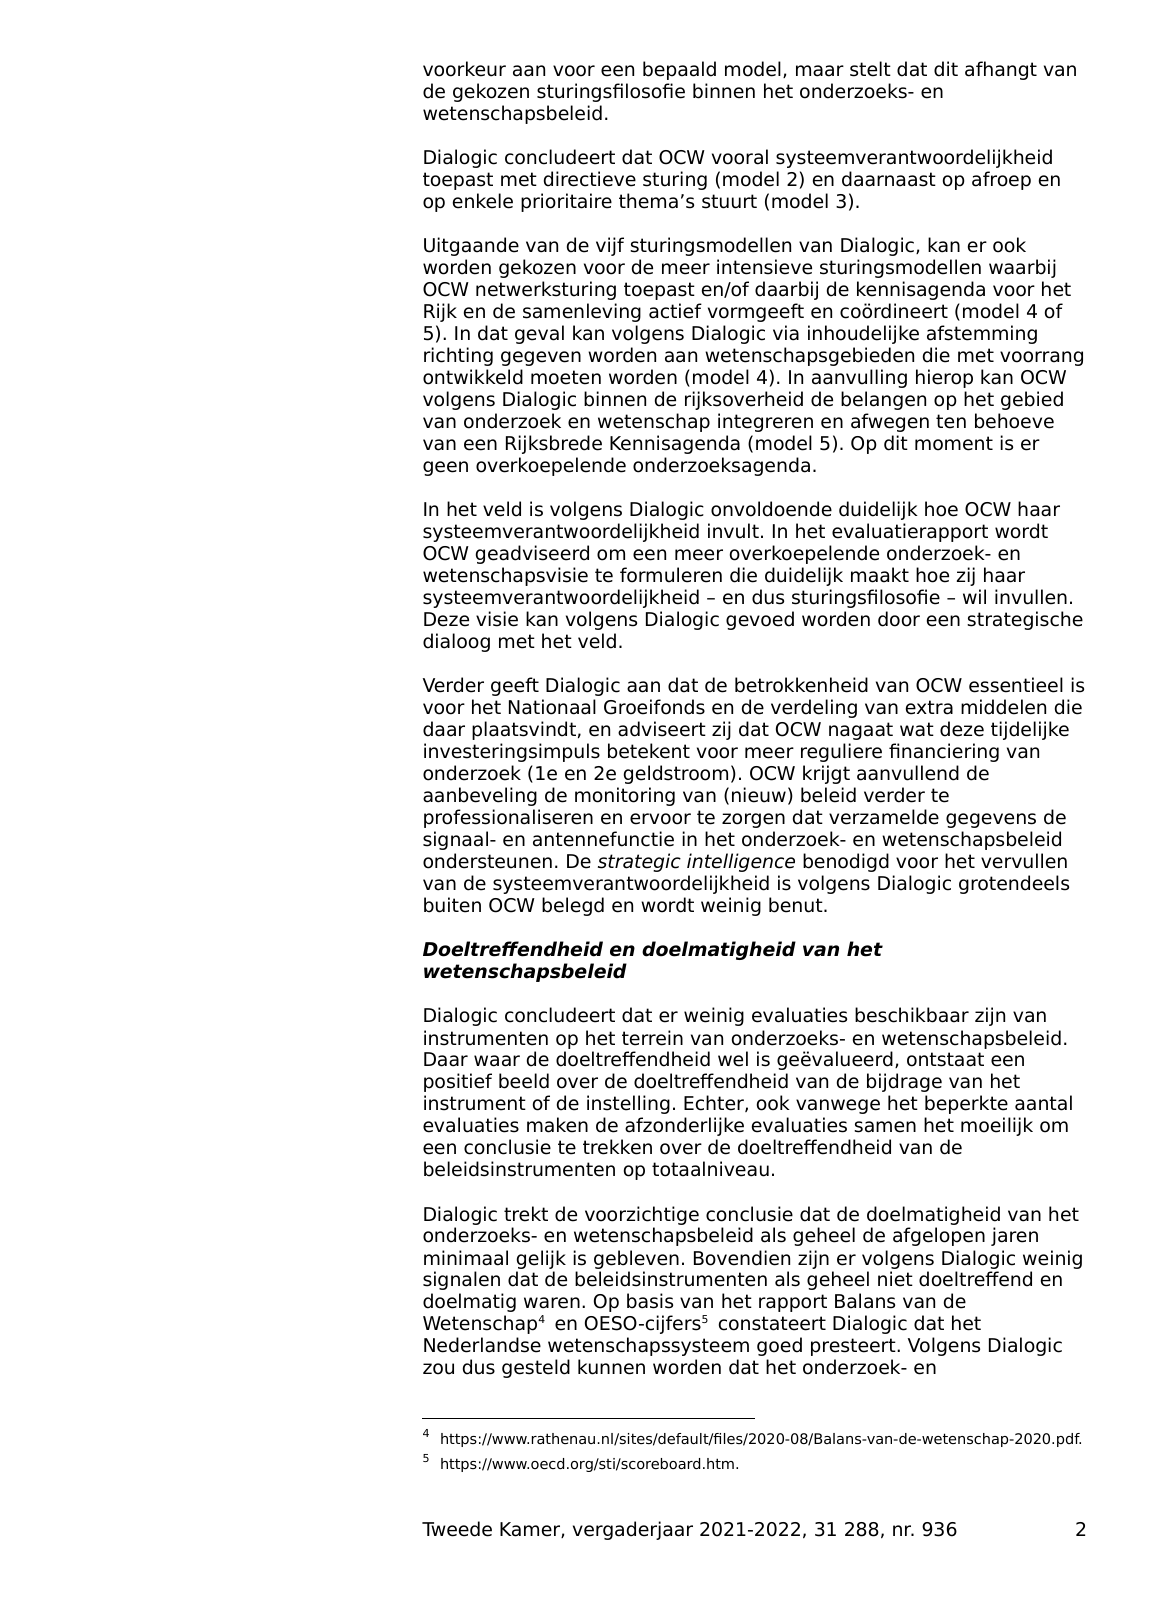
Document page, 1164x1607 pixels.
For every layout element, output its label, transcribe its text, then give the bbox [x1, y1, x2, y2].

text Uitgaande van de vijf sturingsmodellen van Dialogic, kan er ook worden gekozen voor de meer intensieve sturingsmodellen waarbij OCW netwerksturing toepast en/of daarbij de kennisagenda voor het Rijk en de samenleving actief vormgeeft en coördineert (model 4 of 5). In dat geval kan volgens Dialogic via inhoudelijke afstemming richting gegeven worden aan wetenschapsgebieden die met voorrang ontwikkeld moeten worden (model 4). In aanvulling hierop kan OCW volgens Dialogic binnen de rijksoverheid de belangen op het gebied van onderzoek en wetenschap integreren en afwegen ten behoeve van een Rijksbrede Kennisagenda (model 5). Op dit moment is er geen overkoepelende onderzoeksagenda. [422, 235, 1087, 477]
text https://www.rathenau.nl/sites/default/files/2020-08/Balans-van-de-wetenschap-2020.pdf. [422, 1427, 1087, 1449]
text https://www.oecd.org/sti/scoreboard.htm. [422, 1452, 1087, 1474]
text Verder geeft Dialogic aan dat de betrokkenheid van OCW essentieel is voor het Nationaal Groeifonds en de verdeling van extra middelen die daar plaatsvindt, en adviseert zij dat OCW nagaat wat deze tijdelijke investeringsimpuls betekent voor meer reguliere financiering van onderzoek (1e en 2e geldstroom). OCW krijgt aanvullend de aanbeveling de monitoring van (nieuw) beleid verder te professionaliseren en ervoor te zorgen dat verzamelde gegevens de signaal- en antennefunctie in het onderzoek- en wetenschapsbeleid ondersteunen. De strategic intelligence benodigd voor het vervullen van de systeemverantwoordelijkheid is volgens Dialogic grotendeels buiten OCW belegd en wordt weinig benut. [422, 675, 1087, 917]
text voorkeur aan voor een bepaald model, maar stelt dat dit afhangt van de gekozen sturingsfilosofie binnen het onderzoeks- en wetenschapsbeleid. [422, 59, 1087, 125]
subtitle Doeltreffendheid en doelmatigheid van het wetenschapsbeleid [422, 939, 1087, 983]
text Dialogic concludeert dat er weinig evaluaties beschikbaar zijn van instrumenten op het terrein van onderzoeks- en wetenschapsbeleid. Daar waar de doeltreffendheid wel is geëvalueerd, ontstaat een positief beeld over de doeltreffendheid van de bijdrage van het instrument of de instelling. Echter, ook vanwege het beperkte aantal evaluaties maken de afzonderlijke evaluaties samen het moeilijk om een conclusie te trekken over de doeltreffendheid van de beleidsinstrumenten op totaalniveau. [422, 1005, 1087, 1181]
text In het veld is volgens Dialogic onvoldoende duidelijk hoe OCW haar systeemverantwoordelijkheid invult. In het evaluatierapport wordt OCW geadviseerd om een meer overkoepelende onderzoek- en wetenschapsvisie te formuleren die duidelijk maakt hoe zij haar systeemverantwoordelijkheid – en dus sturingsfilosofie – wil invullen. Deze visie kan volgens Dialogic gevoed worden door een strategische dialoog met het veld. [422, 499, 1087, 653]
text Dialogic concludeert dat OCW vooral systeemverantwoordelijkheid toepast met directieve sturing (model 2) en daarnaast op afroep en op enkele prioritaire thema’s stuurt (model 3). [422, 147, 1087, 213]
text Dialogic trekt de voorzichtige conclusie dat de doelmatigheid van het onderzoeks- en wetenschapsbeleid als geheel de afgelopen jaren minimaal gelijk is gebleven. Bovendien zijn er volgens Dialogic weinig signalen dat de beleidsinstrumenten als geheel niet doeltreffend en doelmatig waren. Op basis van het rapport Balans van de Wetenschap en OESO-cijfers constateert Dialogic dat het Nederlandse wetenschapssysteem goed presteert. Volgens Dialogic zou dus gesteld kunnen worden dat het onderzoek- en [422, 1203, 1087, 1379]
